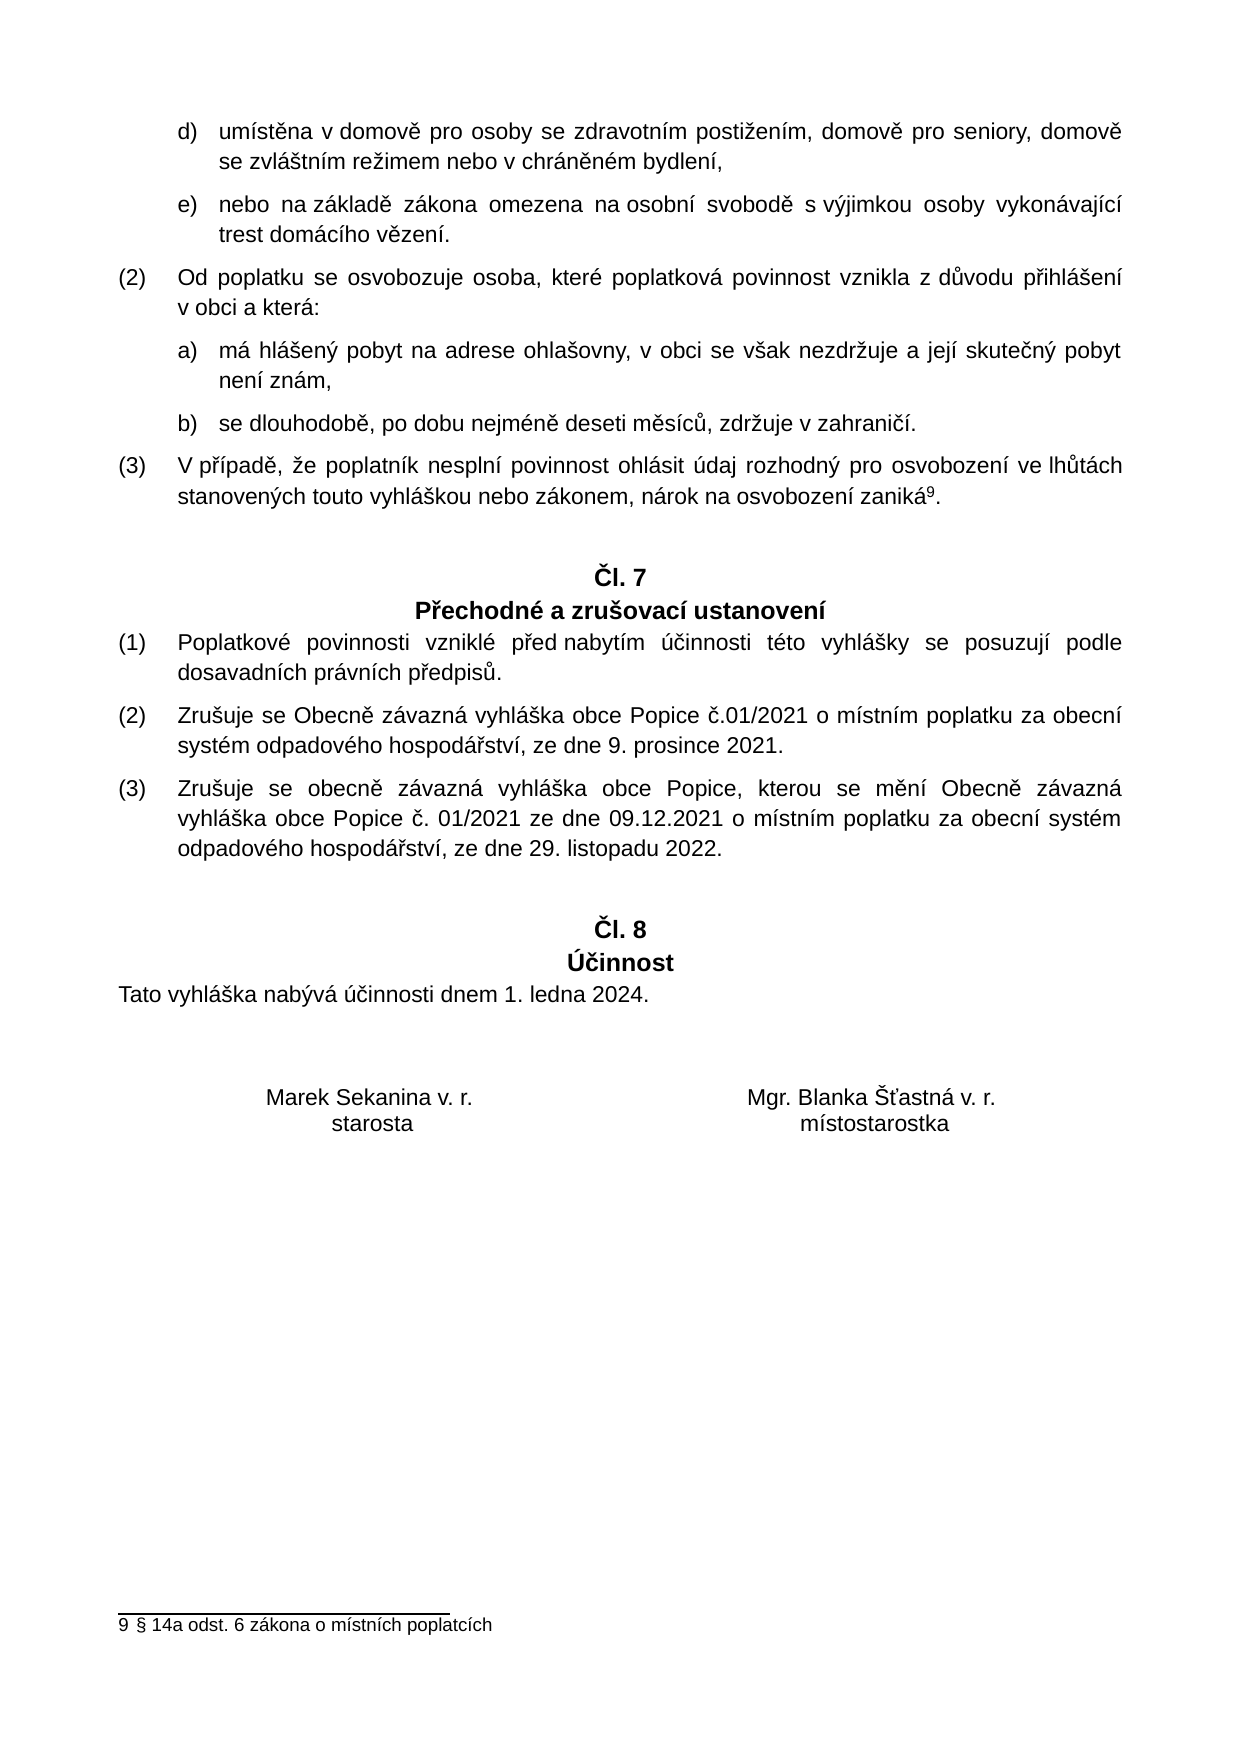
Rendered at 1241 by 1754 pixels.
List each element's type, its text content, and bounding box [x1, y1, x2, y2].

list nebo na základě zákona omezena na osobní svobodě s výjimkou osoby vykonávající trest domácího vězení. [177, 191, 1122, 248]
table_header Marek Sekanina v. r. starosta [118, 1024, 620, 1142]
list Zrušuje se Obecně závazná vyhláška obce Popice č.01/2021 o místním poplatku za obecní systém odpadového hospodářství, ze dne 9. prosince 2021. [118, 702, 1122, 758]
list Od poplatku se osvobozuje osoba, které poplatková povinnost vznikla z důvodu přihlášení v obci a která: [118, 264, 1122, 321]
subtitle Čl. 8 Účinnost [118, 915, 1122, 977]
list Zrušuje se obecně závazná vyhláška obce Popice, kterou se mění Obecně závazná vyhláška obce Popice č. 01/2021 ze dne 09.12.2021 o místním poplatku za obecní systém odpadového hospodářství, ze dne 29. listopadu 2022. [118, 775, 1122, 862]
list Poplatkové povinnosti vzniklé před nabytím účinnosti této vyhlášky se posuzují podle dosavadních právních předpisů. [118, 629, 1122, 686]
list § 14a odst. 6 zákona o místních poplatcích [118, 1614, 1122, 1635]
list má hlášený pobyt na adrese ohlašovny, v obci se však nezdržuje a její skutečný pobyt není znám, [177, 337, 1122, 393]
table_header Mgr. Blanka Šťastná v. r. místostarostka [620, 1024, 1122, 1142]
subtitle Čl. 7 Přechodné a zrušovací ustanovení [118, 563, 1122, 625]
list V případě, že poplatník nesplní povinnost ohlásit údaj rozhodný pro osvobození ve lhůtách stanovených touto vyhláškou nebo zákonem, nárok na osvobození zaniká. [118, 452, 1122, 509]
list se dlouhodobě, po dobu nejméně deseti měsíců, zdržuje v zahraničí. [177, 410, 1122, 436]
text Tato vyhláška nabývá účinnosti dnem 1. ledna 2024. [118, 981, 1122, 1008]
table_cell [118, 1142, 620, 1260]
table_cell [620, 1142, 1122, 1260]
list umístěna v domově pro osoby se zdravotním postižením, domově pro seniory, domově se zvláštním režimem nebo v chráněném bydlení, [177, 118, 1122, 175]
